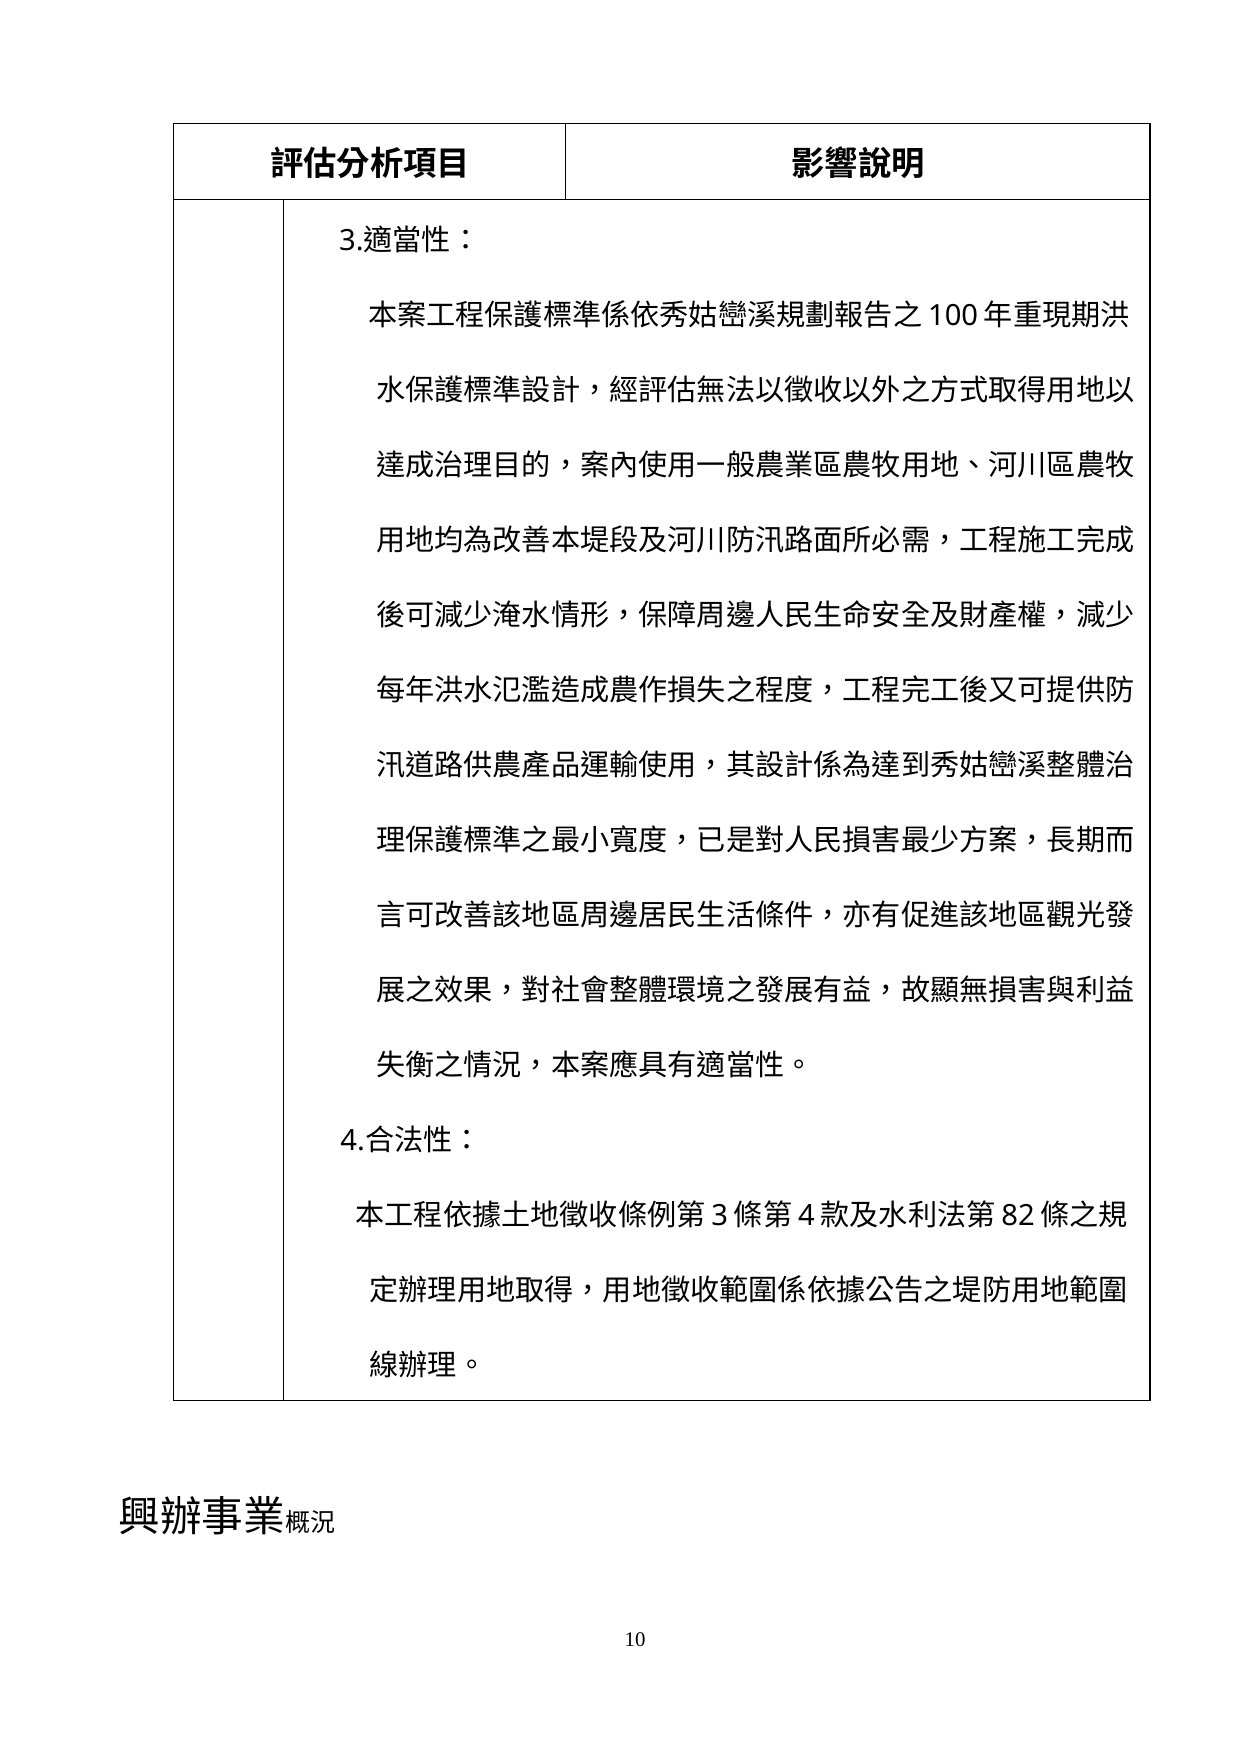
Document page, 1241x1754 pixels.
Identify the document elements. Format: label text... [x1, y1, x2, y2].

table_cell 本工程符合下列公益性、必要性、適當性及合法性，經評估應屬適當： 1.公益性： 工程施作完成可提高保障人民生命財產安全目標。 減少災害損失，提升土地利用價值。 促進親水環境空間，改善環境景觀，提供居民活動空間，提升人民生活水準。 促進水岸土地合理利用。 促成水域生態復育、水質自然淨化、綠化環境達成減碳吸收熱能、降低氣溫、植物提供保水保土功能等環境生態效益。 2.必要性： 本河段水道治理計畫用地範圍線約900公尺，目前現有深槽區河道窄縮，束縮水流，影響通洪，為疏導水流及增加通洪斷面，及避免颱洪期間該河段淤積土石遭洪水沖刷淤積於下游河段，影響橋樑及河防設施安全，淤積土石需適時疏濬，以維護河防安全，另該區段尚未建堤亦未設置防汛路，造成防汛搶修險強度不足及環境雜亂，故本工程有辦理之需求。 3.適當性： 本案工程保護標準係依秀姑巒溪規劃報告之100年重現期洪水保護標準設計，經評估無法以徵收以外之方式取得用地以達成治理目的，案內使用一般農業區農牧用地、河川區農牧用地均為改善本堤段及河川防汛路面所必需，工程施工完成後可減少淹水情形，保障周邊人民生命安全及財產權，減少每年洪水氾濫造成農作損失之程度，工程完工後又可提供防汛道路供農產品運輸使用，其設計係為達到秀姑巒溪整體治理保護標準之最小寬度，已是對人民損害最少方案，長期而言可改善該地區周邊居民生活條件，亦有促進該地區觀光發展之效果，對社會整體環境之發展有益，故顯無損害與利益失衡之情況，本案應具有適當性。 4.合法性： 本工程依據土地徵收條例第3條第4款及水利法第82條之規定辦理用地取得，用地徵收範圍係依據公告之堤防用地範圍線辦理。 [284, 200, 1149, 1400]
text 興辦事業概況 [118, 1476, 1152, 1551]
table_header 影響說明 [566, 124, 1149, 199]
table_cell [174, 200, 283, 1400]
table_header 評估分析項目 [174, 124, 565, 199]
